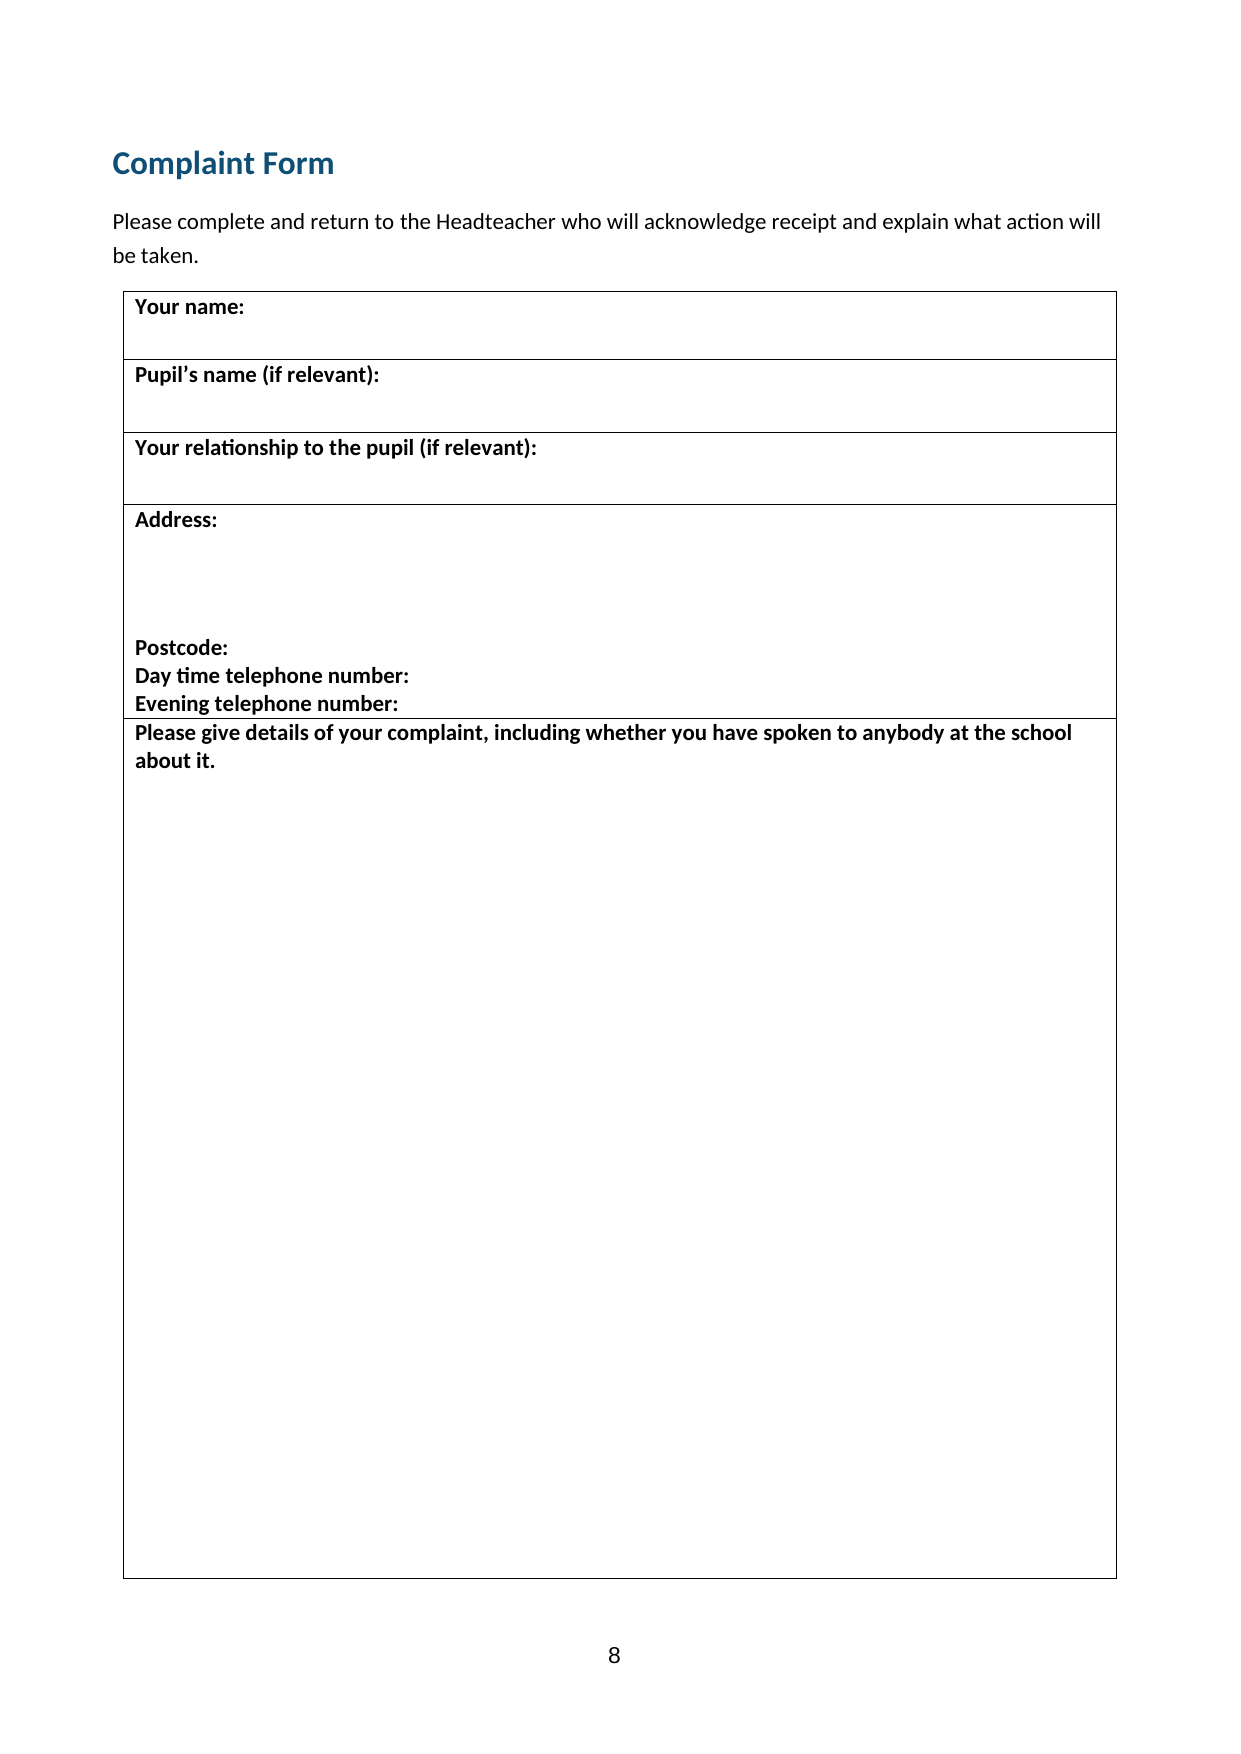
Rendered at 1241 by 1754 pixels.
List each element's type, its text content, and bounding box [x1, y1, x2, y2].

table_header Your name: [124, 292, 1116, 359]
table_cell Your relationship to the pupil (if relevant): [124, 433, 1116, 504]
table_cell Please give details of your complaint, including whether you have spoken to anybody at the school about it. [124, 719, 1116, 1578]
text Please complete and return to the Headteacher who will acknowledge receipt and explain what action will be taken. [112, 207, 1128, 269]
table_cell Address: Postcode: Day time telephone number: Evening telephone number: [124, 505, 1116, 717]
subtitle Complaint Form [112, 142, 1128, 182]
table_cell Pupil’s name (if relevant): [124, 360, 1116, 432]
